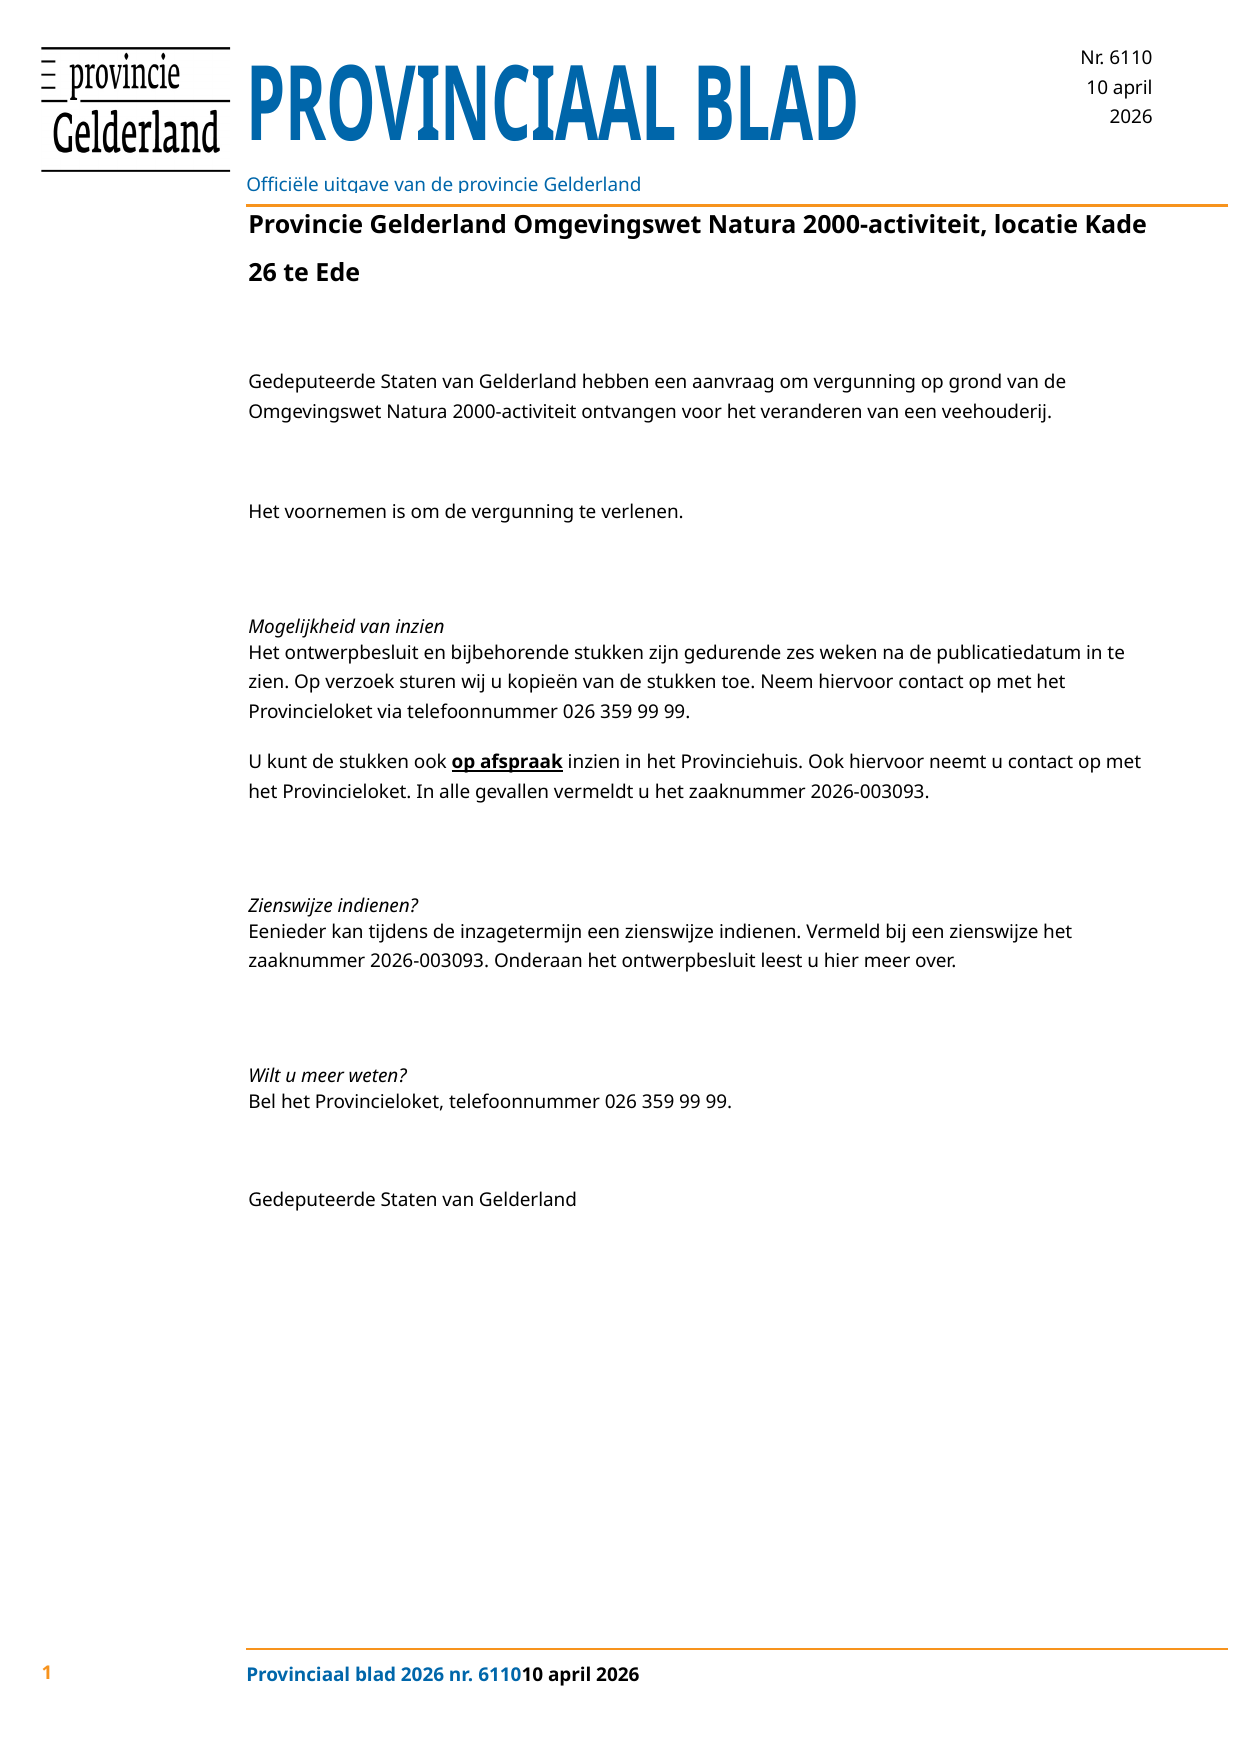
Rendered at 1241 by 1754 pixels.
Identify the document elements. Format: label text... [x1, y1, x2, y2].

text Eenieder kan tijdens de inzagetermijn een zienswijze indienen. Vermeld bij een zienswijze het zaaknummer 2026-003093. Onderaan het ontwerpbesluit leest u hier meer over. [248, 918, 1152, 973]
text Bel het Provincieloket, telefoonnummer 026 359 99 99. [248, 1088, 1152, 1113]
text Het voornemen is om de vergunning te verlenen. [248, 499, 1152, 524]
text Provincie Gelderland Omgevingswet Natura 2000-activiteit, locatie Kade 26 te Ede [248, 207, 1152, 288]
text Mogelijkheid van inzien [248, 613, 1152, 639]
text Gedeputeerde Staten van Gelderland [248, 1186, 1152, 1212]
text Het ontwerpbesluit en bijbehorende stukken zijn gedurende zes weken na de publicatiedatum in te zien. Op verzoek sturen wij u kopieën van de stukken toe. Neem hiervoor contact op met het Provincieloket via telefoonnummer 026 359 99 99. [248, 639, 1152, 724]
text U kunt de stukken ook op afspraak inzien in het Provinciehuis. Ook hiervoor neemt u contact op met het Provincieloket. In alle gevallen vermeldt u het zaaknummer 2026-003093. [248, 748, 1152, 804]
text Wilt u meer weten? [248, 1062, 1152, 1088]
text Zienswijze indienen? [248, 892, 1152, 918]
picture [41, 47, 231, 172]
text Gedeputeerde Staten van Gelderland hebben een aanvraag om vergunning op grond van de Omgevingswet Natura 2000-activiteit ontvangen voor het veranderen van een veehouderij. [248, 368, 1152, 424]
